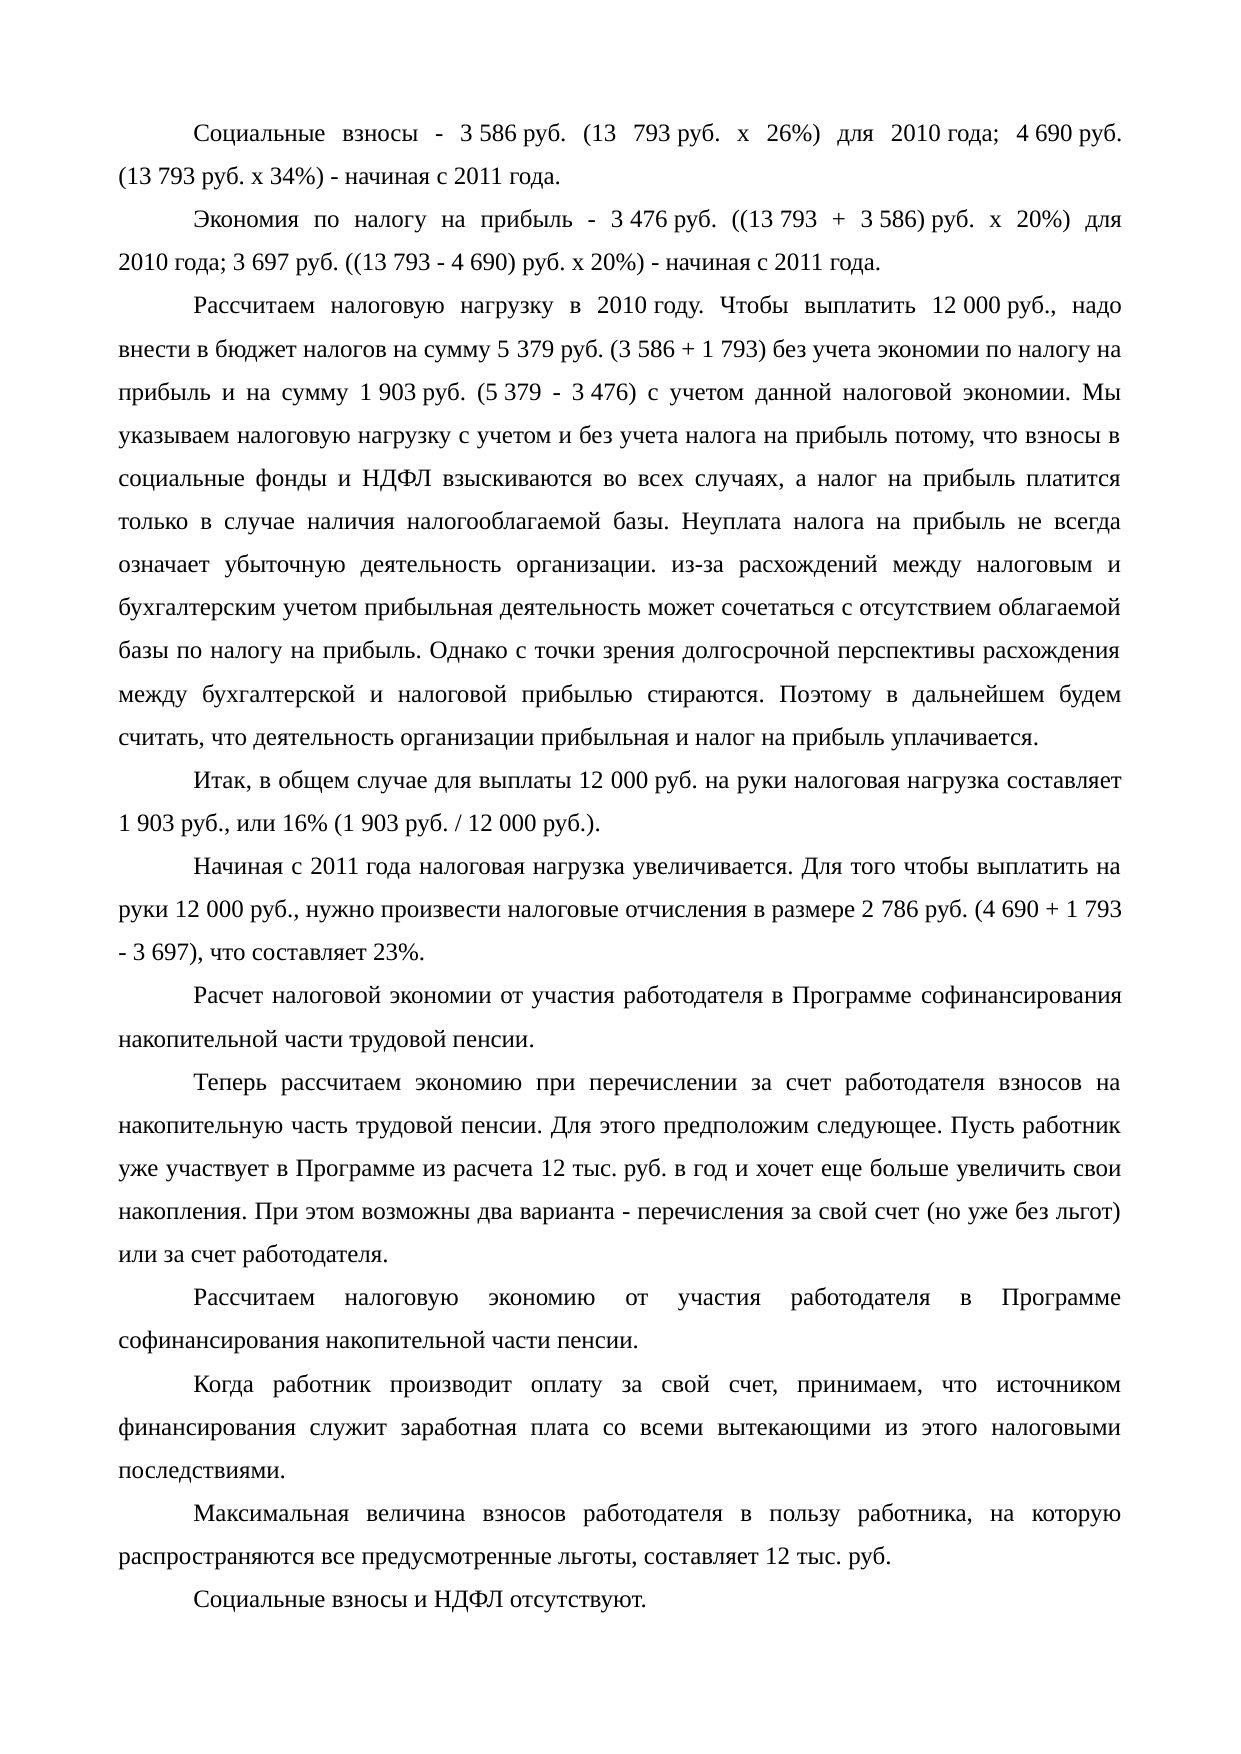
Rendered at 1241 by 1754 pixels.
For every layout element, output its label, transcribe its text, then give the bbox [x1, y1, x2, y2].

text Социальные взносы - 3 586 руб. (13 793 руб. х 26%) для 2010 года; 4 690 руб. (13 793 руб. х 34%) - начиная с 2011 года. [118, 118, 1122, 190]
text Рассчитаем налоговую экономию от участия работодателя в Программе софинансирования накопительной части пенсии. [118, 1282, 1122, 1354]
text Итак, в общем случае для выплаты 12 000 руб. на руки налоговая нагрузка составляет 1 903 руб., или 16% (1 903 руб. / 12 000 руб.). [118, 765, 1122, 837]
text Социальные взносы и НДФЛ отсутствуют. [118, 1584, 1122, 1613]
text Когда работник производит оплату за свой счет, принимаем, что источником финансирования служит заработная плата со всеми вытекающими из этого налоговыми последствиями. [118, 1369, 1122, 1484]
text Рассчитаем налоговую нагрузку в 2010 году. Чтобы выплатить 12 000 руб., надо внести в бюджет налогов на сумму 5 379 руб. (3 586 + 1 793) без учета экономии по налогу на прибыль и на сумму 1 903 руб. (5 379 - 3 476) с учетом данной налоговой экономии. Мы указываем налоговую нагрузку с учетом и без учета налога на прибыль потому, что взносы в социальные фонды и НДФЛ взыскиваются во всех случаях, а налог на прибыль платится только в случае наличия налогооблагаемой базы. Неуплата налога на прибыль не всегда означает убыточную деятельность организации. из-за расхождений между налоговым и бухгалтерским учетом прибыльная деятельность может сочетаться с отсутствием облагаемой базы по налогу на прибыль. Однако с точки зрения долгосрочной перспективы расхождения между бухгалтерской и налоговой прибылью стираются. Поэтому в дальнейшем будем считать, что деятельность организации прибыльная и налог на прибыль уплачивается. [118, 291, 1122, 751]
text Расчет налоговой экономии от участия работодателя в Программе софинансирования накопительной части трудовой пенсии. [118, 981, 1122, 1052]
text Теперь рассчитаем экономию при перечислении за счет работодателя взносов на накопительную часть трудовой пенсии. Для этого предположим следующее. Пусть работник уже участвует в Программе из расчета 12 тыс. руб. в год и хочет еще больше увеличить свои накопления. При этом возможны два варианта - перечисления за свой счет (но уже без льгот) или за счет работодателя. [118, 1067, 1122, 1268]
text Максимальная величина взносов работодателя в пользу работника, на которую распространяются все предусмотренные льготы, составляет 12 тыс. руб. [118, 1498, 1122, 1570]
text Начиная с 2011 года налоговая нагрузка увеличивается. Для того чтобы выплатить на руки 12 000 руб., нужно произвести налоговые отчисления в размере 2 786 руб. (4 690 + 1 793 - 3 697), что составляет 23%. [118, 851, 1122, 966]
text Экономия по налогу на прибыль - 3 476 руб. ((13 793 + 3 586) руб. х 20%) для 2010 года; 3 697 руб. ((13 793 - 4 690) руб. х 20%) - начиная с 2011 года. [118, 204, 1122, 276]
